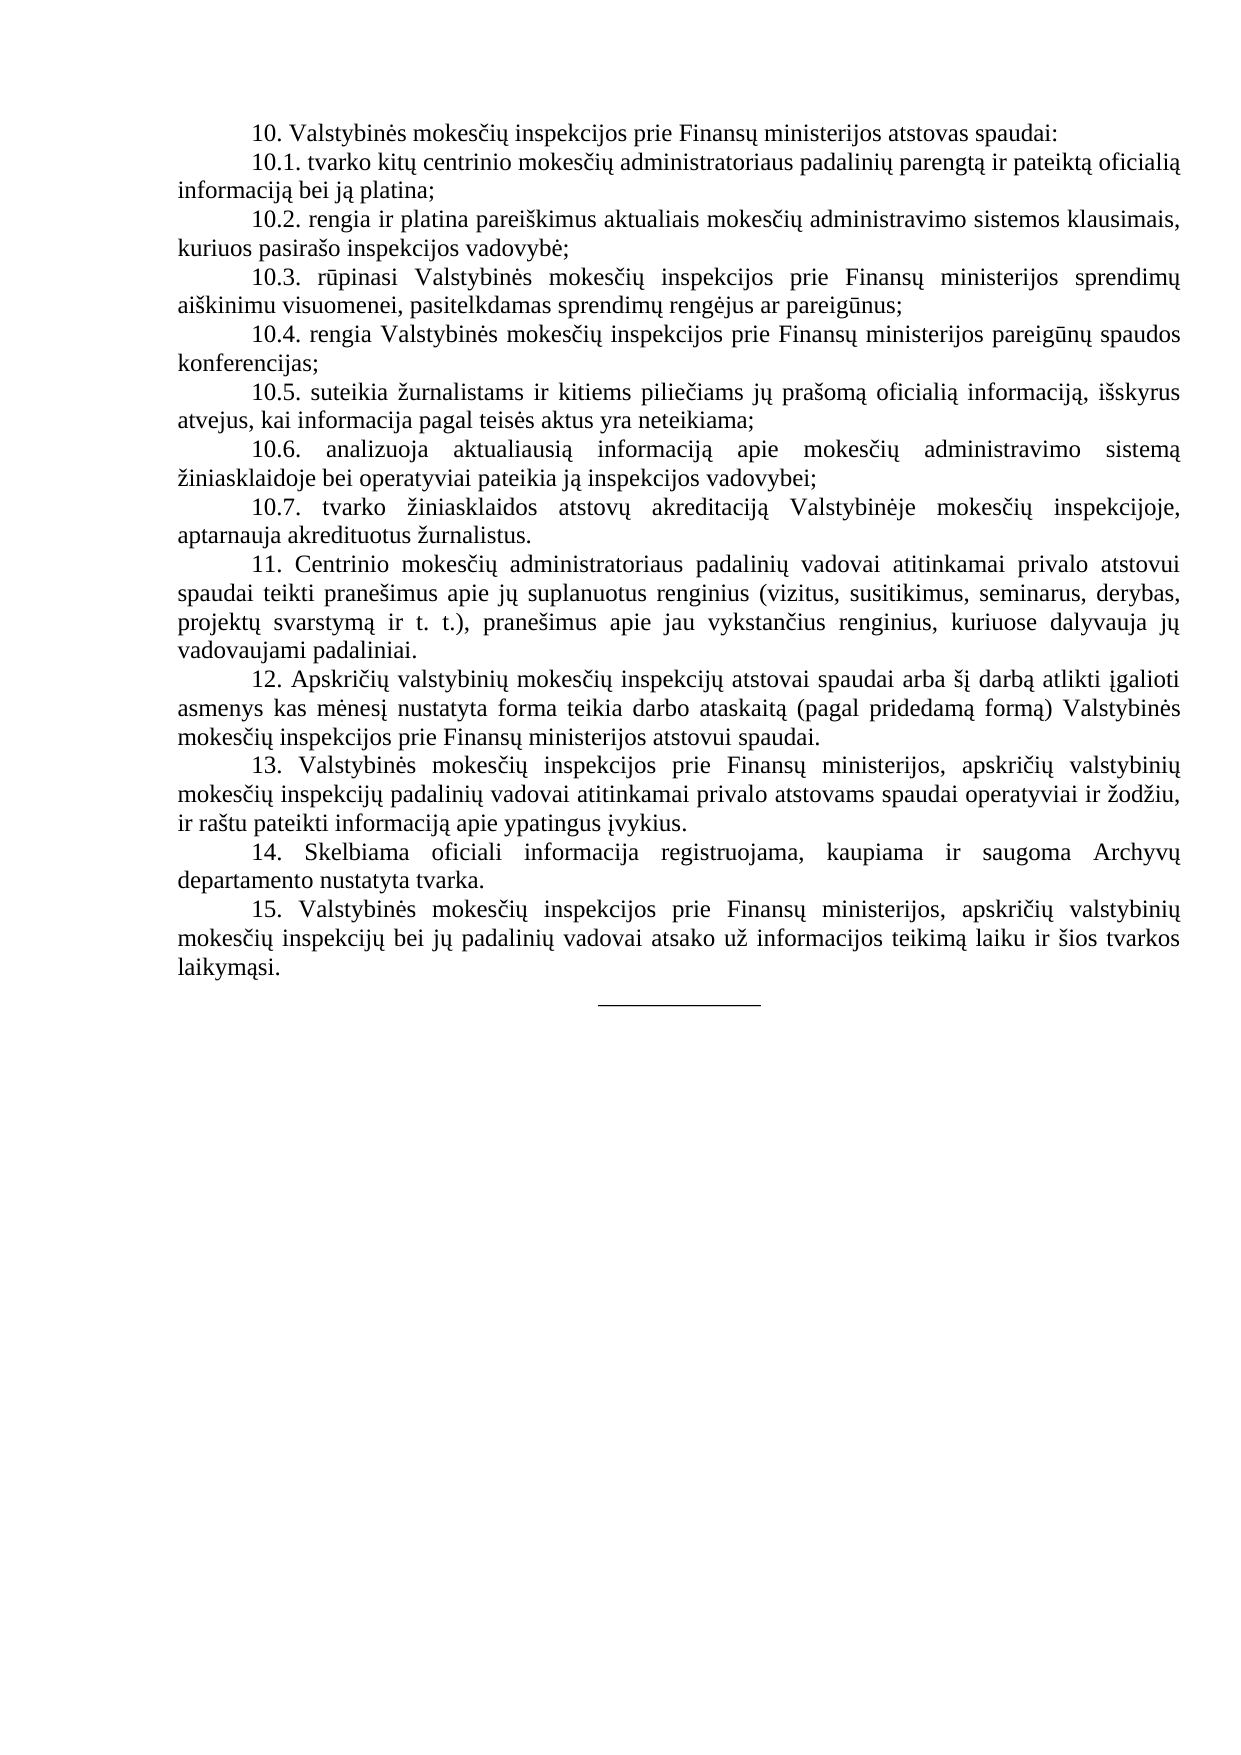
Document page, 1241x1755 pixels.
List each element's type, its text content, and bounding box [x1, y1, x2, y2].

text 15. Valstybinės mokesčių inspekcijos prie Finansų ministerijos, apskričių valstybinių mokesčių inspekcijų bei jų padalinių vadovai atsako už informacijos teikimą laiku ir šios tvarkos laikymąsi. [177, 894, 1181, 981]
text 14. Skelbiama oficiali informacija registruojama, kaupiama ir saugoma Archyvų departamento nustatyta tvarka. [177, 837, 1181, 894]
text 10.5. suteikia žurnalistams ir kitiems piliečiams jų prašomą oficialią informaciją, išskyrus atvejus, kai informacija pagal teisės aktus yra neteikiama; [177, 377, 1181, 434]
text 10.7. tvarko žiniasklaidos atstovų akreditaciją Valstybinėje mokesčių inspekcijoje, aptarnauja akredituotus žurnalistus. [177, 492, 1181, 549]
text 10.2. rengia ir platina pareiškimus aktualiais mokesčių administravimo sistemos klausimais, kuriuos pasirašo inspekcijos vadovybė; [177, 204, 1181, 262]
text 10.6. analizuoja aktualiausią informaciją apie mokesčių administravimo sistemą žiniasklaidoje bei operatyviai pateikia ją inspekcijos vadovybei; [177, 434, 1181, 492]
text 10. Valstybinės mokesčių inspekcijos prie Finansų ministerijos atstovas spaudai: [177, 118, 1181, 147]
text 11. Centrinio mokesčių administratoriaus padalinių vadovai atitinkamai privalo atstovui spaudai teikti pranešimus apie jų suplanuotus renginius (vizitus, susitikimus, seminarus, derybas, projektų svarstymą ir t. t.), pranešimus apie jau vykstančius renginius, kuriuose dalyvauja jų vadovaujami padaliniai. [177, 549, 1181, 664]
text 13. Valstybinės mokesčių inspekcijos prie Finansų ministerijos, apskričių valstybinių mokesčių inspekcijų padalinių vadovai atitinkamai privalo atstovams spaudai operatyviai ir žodžiu, ir raštu pateikti informaciją apie ypatingus įvykius. [177, 751, 1181, 837]
text _____________ [177, 981, 1181, 1009]
text 10.4. rengia Valstybinės mokesčių inspekcijos prie Finansų ministerijos pareigūnų spaudos konferencijas; [177, 319, 1181, 377]
text 10.3. rūpinasi Valstybinės mokesčių inspekcijos prie Finansų ministerijos sprendimų aiškinimu visuomenei, pasitelkdamas sprendimų rengėjus ar pareigūnus; [177, 262, 1181, 319]
text 12. Apskričių valstybinių mokesčių inspekcijų atstovai spaudai arba šį darbą atlikti įgalioti asmenys kas mėnesį nustatyta forma teikia darbo ataskaitą (pagal pridedamą formą) Valstybinės mokesčių inspekcijos prie Finansų ministerijos atstovui spaudai. [177, 664, 1181, 751]
text 10.1. tvarko kitų centrinio mokesčių administratoriaus padalinių parengtą ir pateiktą oficialią informaciją bei ją platina; [177, 147, 1181, 204]
